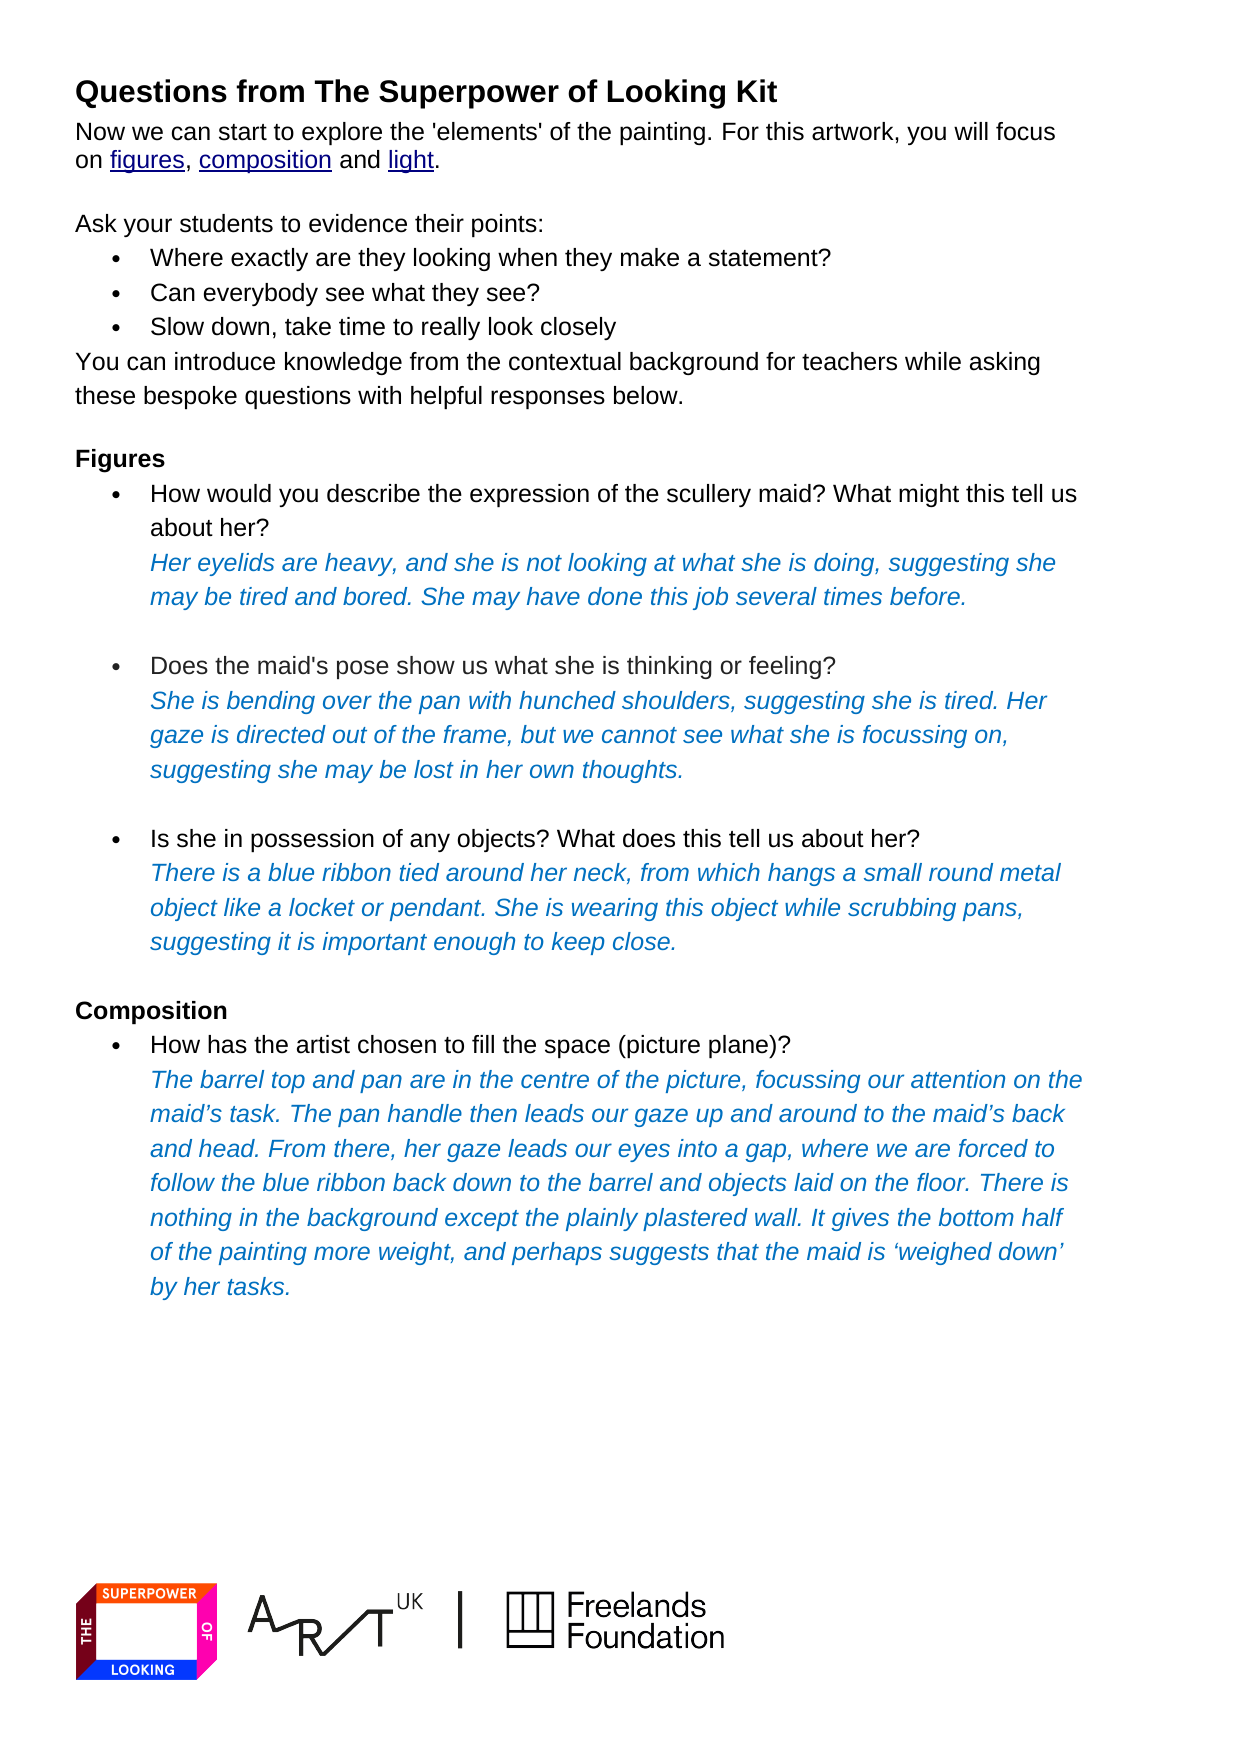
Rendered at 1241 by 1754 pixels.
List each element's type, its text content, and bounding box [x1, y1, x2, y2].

list How would you describe the expression of the scullery maid? What might this tell us about her? [112, 479, 1090, 542]
list Where exactly are they looking when they make a statement? [112, 243, 1090, 272]
text Ask your students to evidence their points: [75, 209, 1090, 237]
list Slow down, take time to really look closely [112, 312, 1090, 341]
text Now we can start to explore the 'elements' of the painting. For this artwork, you will focus on figures, composition and light. [75, 117, 1090, 174]
text Composition [75, 996, 1090, 1025]
text You can introduce knowledge from the contextual background for teachers while asking these bespoke questions with helpful responses below. [75, 347, 1090, 410]
list Can everybody see what they see? [112, 278, 1090, 306]
list How has the artist chosen to fill the space (picture plane)? [112, 1030, 1090, 1059]
text Her eyelids are heavy, and she is not looking at what she is doing, suggesting she may be tired and bored. She may have done this job several times before. [150, 548, 1090, 611]
text There is a blue ribbon tied around her neck, from which hangs a small round metal object like a locket or pendant. She is wearing this object while scrubbing pans, suggesting it is important enough to keep close. [150, 858, 1090, 956]
text The barrel top and pan are in the centre of the picture, focussing our attention on the maid’s task. The pan handle then leads our gaze up and around to the maid’s back and head. From there, her gaze leads our eyes into a gap, where we are forced to follow the blue ribbon back down to the barrel and objects laid on the floor. There is nothing in the background except the plainly plastered wall. It gives the bottom half of the painting more weight, and perhaps suggests that the maid is ‘weighed down’ by her tasks. [150, 1065, 1090, 1301]
list Is she in possession of any objects? What does this tell us about her? [112, 823, 1090, 852]
text Figures [75, 444, 1090, 473]
list Does the maid's pose show us what she is thinking or feeling? [112, 651, 1090, 680]
text She is bending over the pan with hunched shoulders, suggesting she is tired. Her gaze is directed out of the frame, but we cannot see what she is focussing on, suggesting she may be lost in her own thoughts. [150, 686, 1090, 783]
text Questions from The Superpower of Looking Kit [75, 73, 1090, 109]
